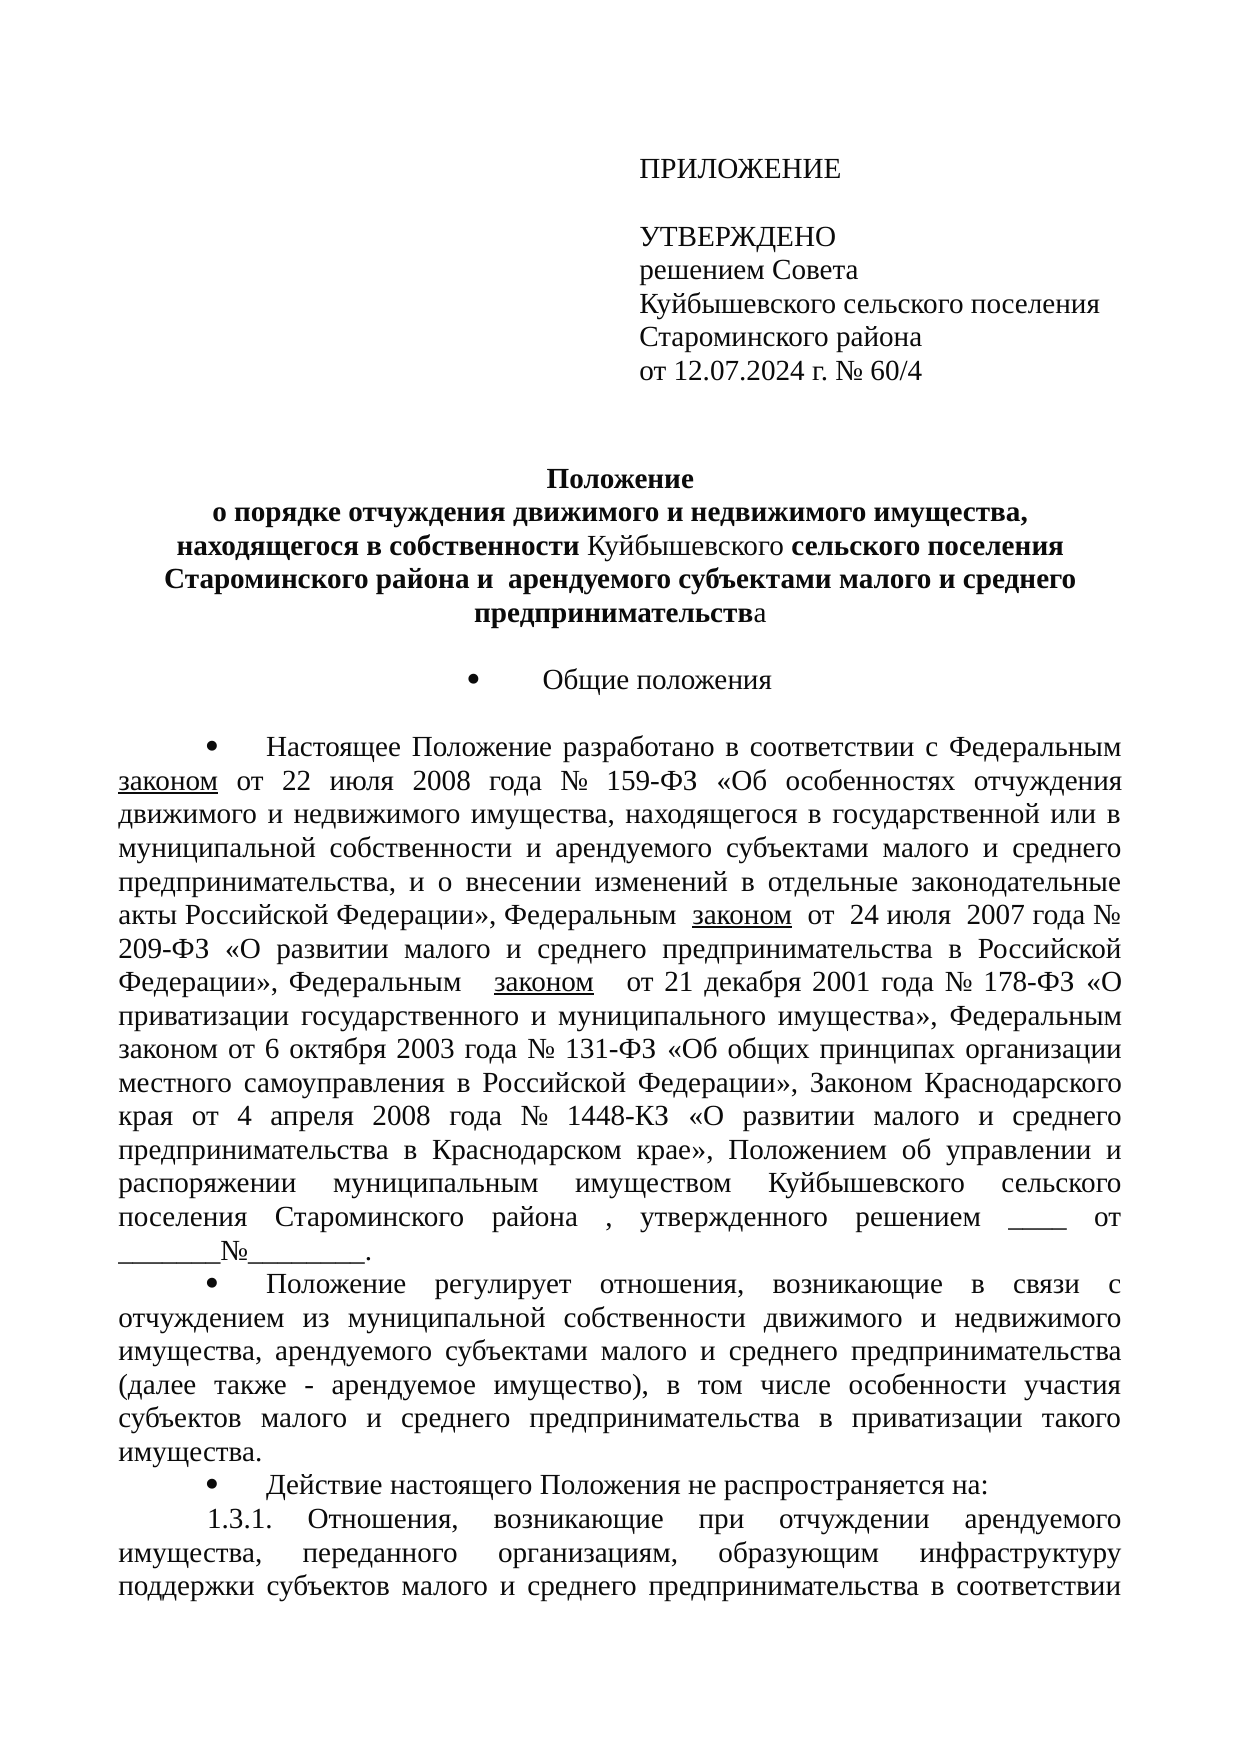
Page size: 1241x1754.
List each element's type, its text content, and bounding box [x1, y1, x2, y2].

table_header ПРИЛОЖЕНИЕ УТВЕРЖДЕНО решением Совета Куйбышевского сельского поселения Староминского района от 12.07.2024 г. № 60/4 [118, 152, 1104, 427]
text Положение [118, 461, 1122, 494]
list Положение регулирует отношения, возникающие в связи с отчуждением из муниципальной собственности движимого и недвижимого имущества, арендуемого субъектами малого и среднего предпринимательства (далее также - арендуемое имущество), в том числе особенности участия субъектов малого и среднего предпринимательства в приватизации такого имущества. [118, 1266, 1122, 1467]
list Настоящее Положение разработано в соответствии с Федеральным законом от 22 июля 2008 года № 159-ФЗ «Об особенностях отчуждения движимого и недвижимого имущества, находящегося в государственной или в муниципальной собственности и арендуемого субъектами малого и среднего предпринимательства, и о внесении изменений в отдельные законодательные акты Российской Федерации», Федеральным законом от 24 июля 2007 года № 209-ФЗ «О развитии малого и среднего предпринимательства в Российской Федерации», Федеральным законом от 21 декабря 2001 года № 178-ФЗ «О приватизации государственного и муниципального имущества», Федеральным законом от 6 октября 2003 года № 131-ФЗ «Об общих принципах организации местного самоуправления в Российской Федерации», Законом Краснодарского края от 4 апреля 2008 года № 1448-КЗ «О развитии малого и среднего предпринимательства в Краснодарском крае», Положением об управлении и распоряжении муниципальным имуществом Куйбышевского сельского поселения Староминского района , утвержденного решением ____ от _______№________. [118, 729, 1122, 1266]
list Действие настоящего Положения не распространяется на: [118, 1467, 1122, 1501]
text 1.3.1. Отношения, возникающие при отчуждении арендуемого имущества, переданного организациям, образующим инфраструктуру поддержки субъектов малого и среднего предпринимательства в соответствии [118, 1501, 1122, 1602]
text о порядке отчуждения движимого и недвижимого имущества, находящегося в собственности Куйбышевского сельского поселения Староминского района и арендуемого субъектами малого и среднего предпринимательства [118, 494, 1122, 629]
list Общие положения [118, 662, 1122, 696]
